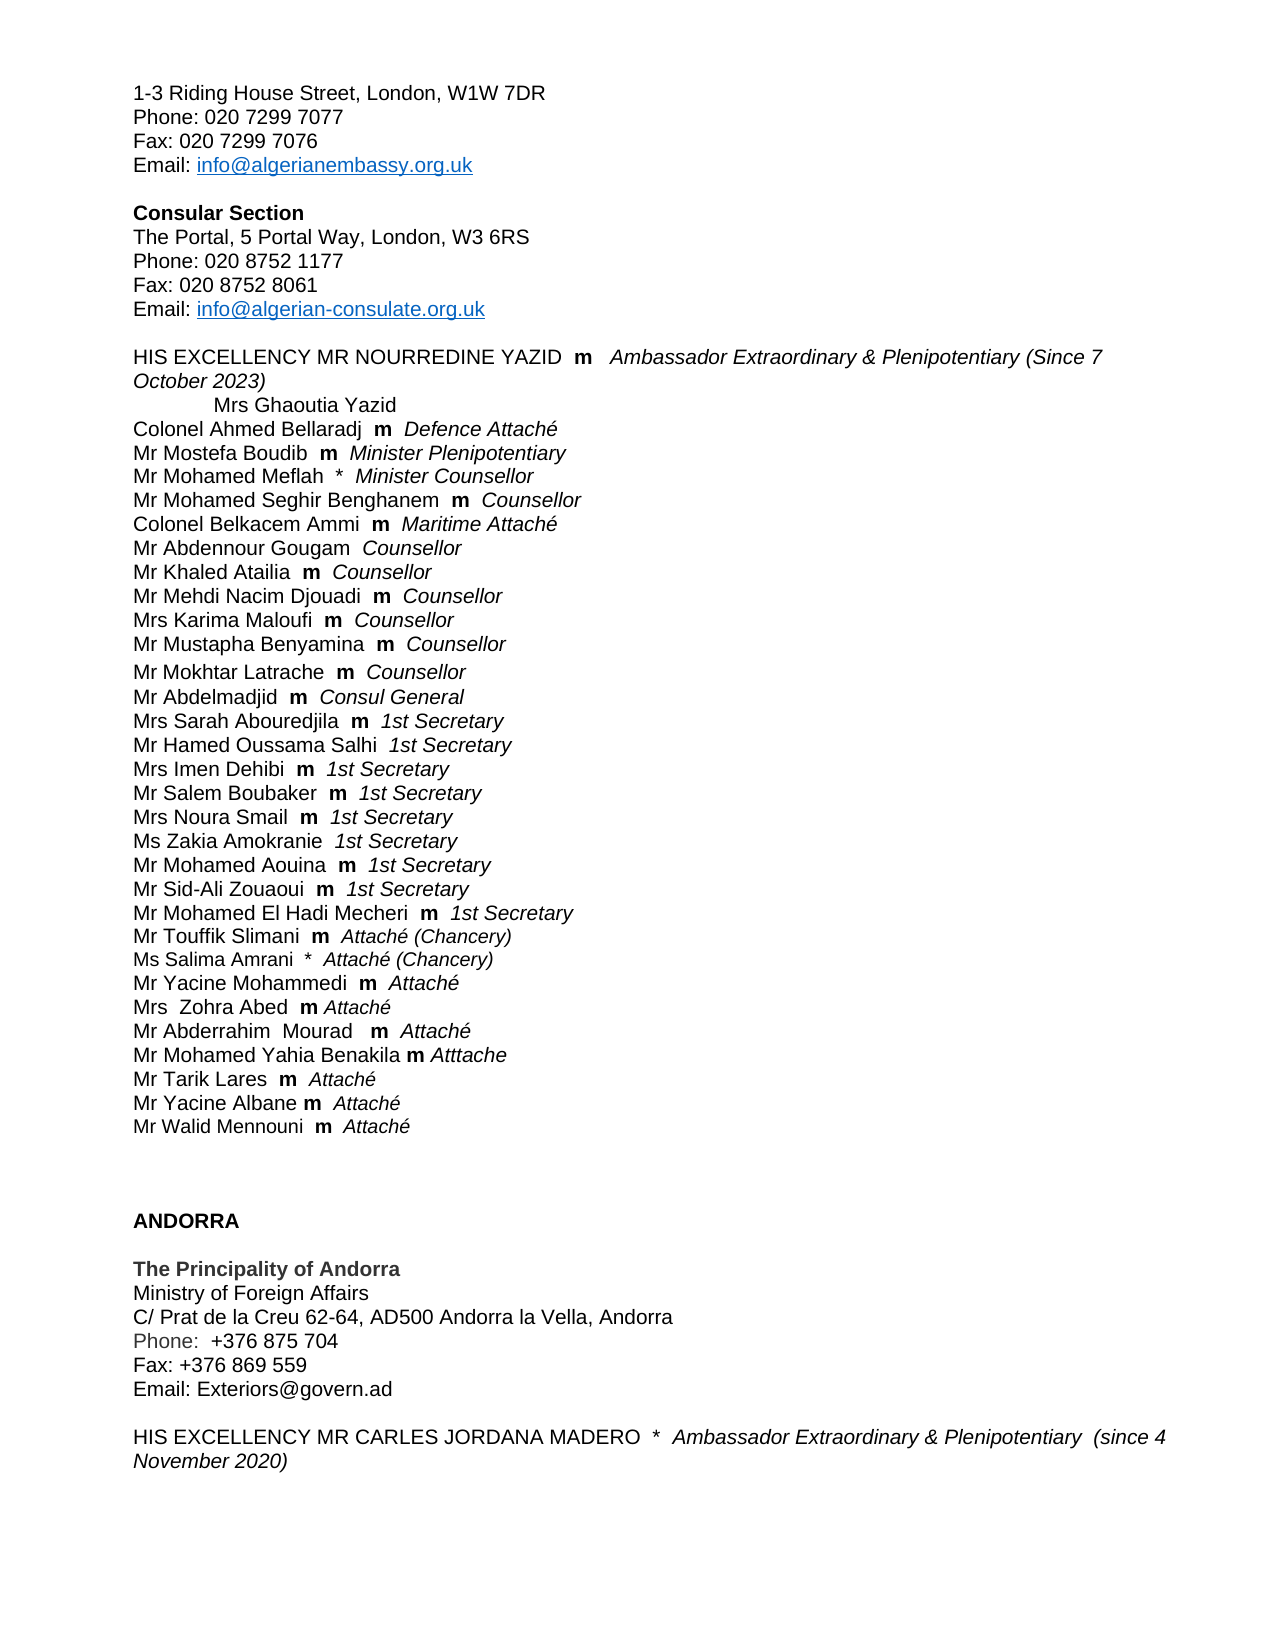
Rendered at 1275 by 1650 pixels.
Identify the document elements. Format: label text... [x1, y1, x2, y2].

text Mr Yacine Albane m Attaché [133, 1091, 1181, 1115]
text Email: Exteriors@govern.ad [133, 1377, 1181, 1401]
text Mrs Sarah Abouredjila m 1st Secretary [133, 709, 1181, 733]
text Mr Mohamed Aouina m 1st Secretary [133, 852, 1181, 876]
text Mr Mohamed El Hadi Mecheri m 1st Secretary [133, 900, 1181, 924]
text HIS EXCELLENCY MR NOURREDINE YAZID m Ambassador Extraordinary & Plenipotentiary (Since 7 October 2023) [133, 344, 1181, 392]
text 1-3 Riding House Street, London, W1W 7DR [133, 81, 1181, 105]
text Mrs Karima Maloufi m Counsellor [133, 608, 1181, 632]
text Mr Mohamed Yahia Benakila m Atttache [133, 1043, 1181, 1067]
text Mr Salem Boubaker m 1st Secretary [133, 781, 1181, 804]
text Mr Abdelmadjid m Consul General [133, 685, 1181, 709]
text Mr Mostefa Boudib m Minister Plenipotentiary [133, 440, 1181, 464]
text Fax: 020 7299 7076 [133, 129, 1181, 153]
text Ms Salima Amrani * Attaché (Chancery) [133, 948, 1181, 971]
text The Principality of Andorra [133, 1257, 1181, 1281]
text Mrs Ghaoutia Yazid [133, 392, 1181, 416]
text Mrs Imen Dehibi m 1st Secretary [133, 757, 1181, 781]
text Consular Section [133, 201, 1181, 225]
text Ministry of Foreign Affairs [133, 1281, 1181, 1305]
text ANDORRA [133, 1209, 1181, 1233]
text Fax: +376 869 559 [133, 1353, 1181, 1377]
text Fax: 020 8752 8061 [133, 273, 1181, 297]
text Mr Mokhtar Latrache m Counsellor [133, 656, 1181, 685]
text Mrs Noura Smail m 1st Secretary [133, 804, 1181, 828]
text C/ Prat de la Creu 62-64, AD500 Andorra la Vella, Andorra [133, 1305, 1181, 1329]
text Email: info@algerianembassy.org.uk [133, 153, 1181, 177]
text Ms Zakia Amokranie 1st Secretary [133, 828, 1181, 852]
text Mr Mustapha Benyamina m Counsellor [133, 632, 1181, 656]
text Mr Mohamed Seghir Benghanem m Counsellor [133, 488, 1181, 512]
text Mr Walid Mennouni m Attaché [133, 1115, 1181, 1137]
text Phone: 020 8752 1177 [133, 249, 1181, 273]
text Mr Abdennour Gougam Counsellor [133, 536, 1181, 560]
text The Portal, 5 Portal Way, London, W3 6RS [133, 225, 1181, 249]
text Email: info@algerian-consulate.org.uk [133, 297, 1181, 321]
text HIS EXCELLENCY MR CARLES JORDANA MADERO * Ambassador Extraordinary & Plenipotentiary (since 4 November 2020) [133, 1425, 1181, 1473]
text Mr Sid-Ali Zouaoui m 1st Secretary [133, 876, 1181, 900]
text Mr Mehdi Nacim Djouadi m Counsellor [133, 584, 1181, 608]
text Mrs Zohra Abed m Attaché [133, 995, 1181, 1019]
text Mr Abderrahim Mourad m Attaché [133, 1019, 1181, 1043]
text Colonel Belkacem Ammi m Maritime Attaché [133, 512, 1181, 536]
text Mr Khaled Atailia m Counsellor [133, 560, 1181, 584]
text Mr Yacine Mohammedi m Attaché [133, 971, 1181, 995]
text Mr Hamed Oussama Salhi 1st Secretary [133, 733, 1181, 757]
text Colonel Ahmed Bellaradj m Defence Attaché [133, 416, 1181, 440]
text Mr Tarik Lares m Attaché [133, 1067, 1181, 1091]
text Mr Mohamed Meflah * Minister Counsellor [133, 464, 1181, 488]
text Phone: +376 875 704 [133, 1329, 1181, 1353]
text Mr Touffik Slimani m Attaché (Chancery) [133, 924, 1181, 948]
text Phone: 020 7299 7077 [133, 105, 1181, 129]
